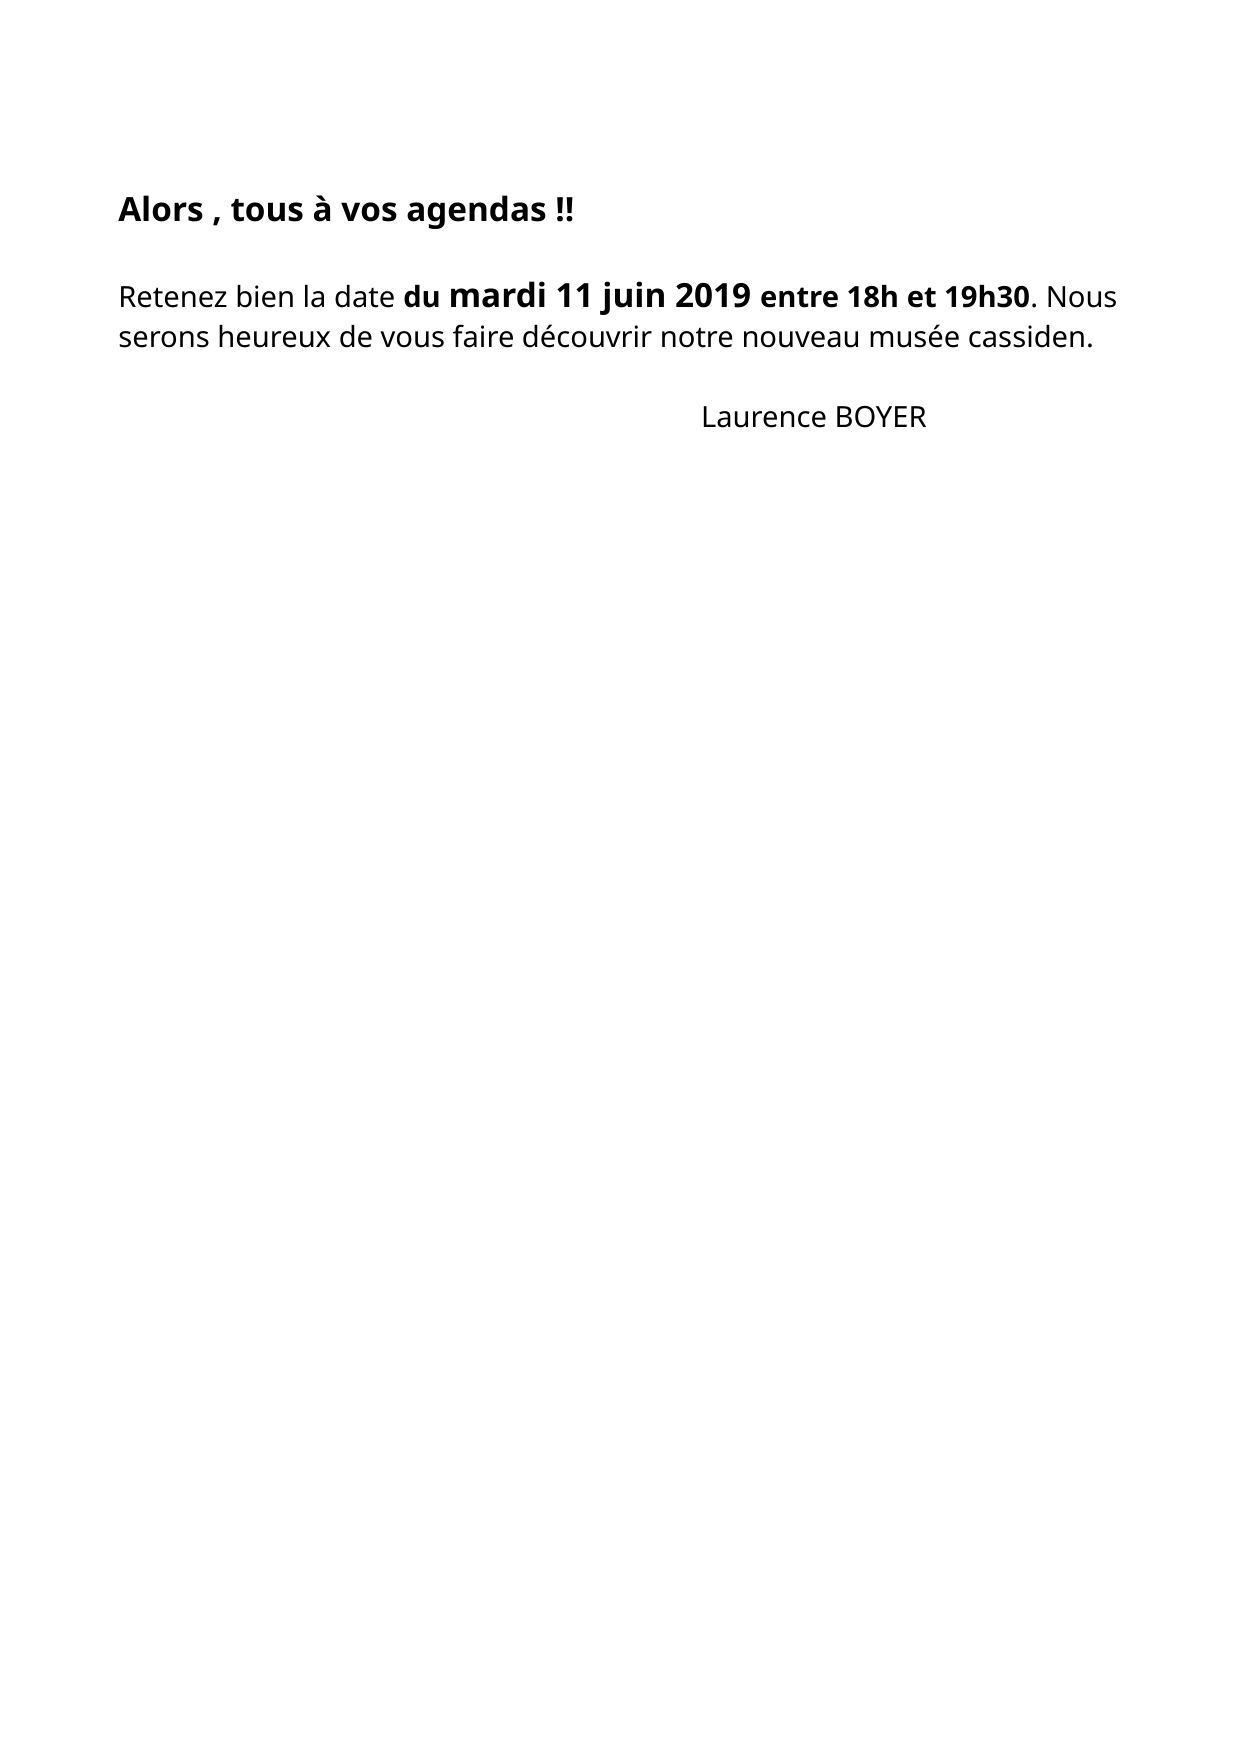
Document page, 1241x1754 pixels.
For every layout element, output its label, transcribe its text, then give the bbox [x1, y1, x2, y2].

text Retenez bien la date du mardi 11 juin 2019 entre 18h et 19h30. Nous serons heureux de vous faire découvrir notre nouveau musée cassiden. [118, 271, 1122, 356]
text Alors , tous à vos agendas !! [118, 186, 1122, 232]
text Laurence BOYER [118, 396, 1122, 436]
